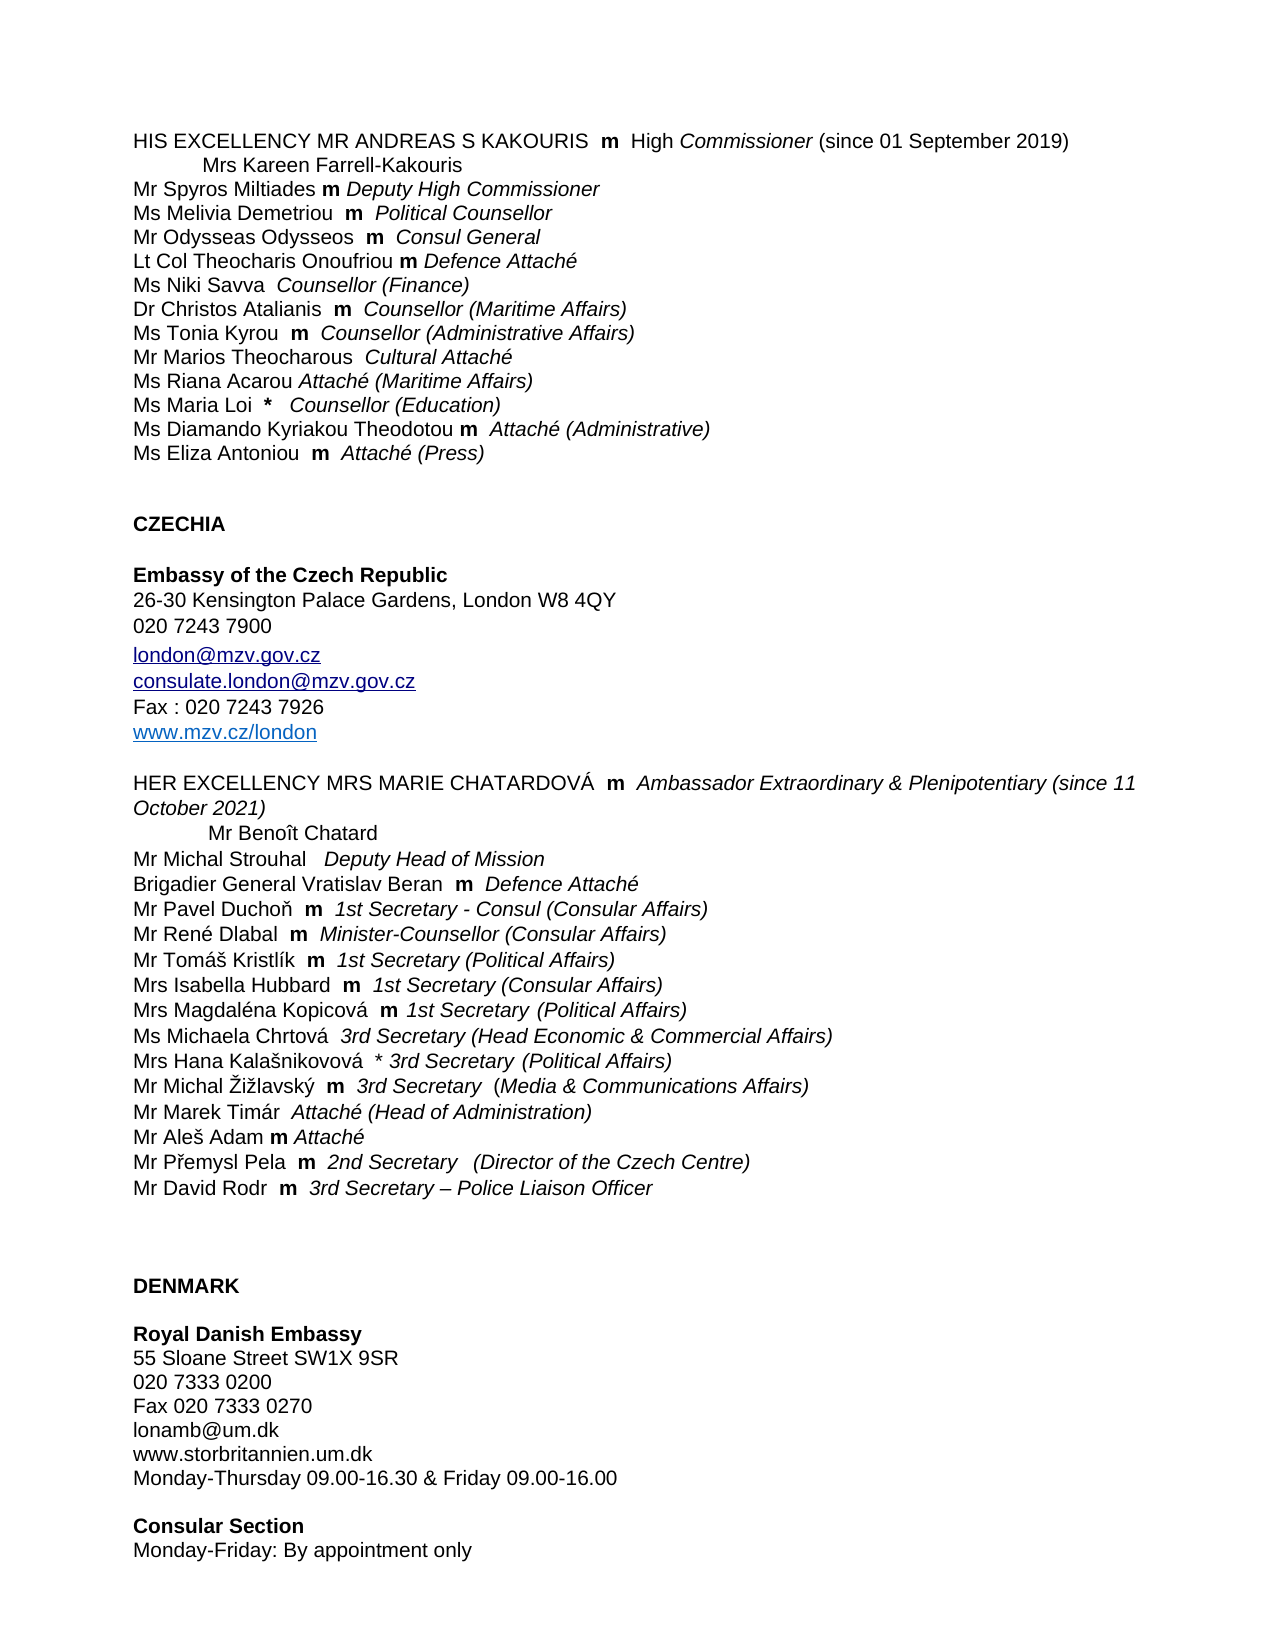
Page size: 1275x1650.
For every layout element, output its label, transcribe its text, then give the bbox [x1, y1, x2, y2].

text 55 Sloane Street SW1X 9SR [133, 1346, 1181, 1370]
text Embassy of the Czech Republic [133, 563, 1181, 587]
text Mrs Magdaléna Kopicová m 1st Secretary (Political Affairs) [133, 998, 1181, 1022]
text lonamb@um.dk [133, 1418, 1181, 1442]
text Mrs Hana Kalašnikovová * 3rd Secretary (Political Affairs) [133, 1049, 1181, 1073]
text Mr Michal Žižlavský m 3rd Secretary (Media & Communications Affairs) [133, 1074, 1181, 1098]
text Mr David Rodr m 3rd Secretary – Police Liaison Officer [133, 1175, 1181, 1199]
text Mr René Dlabal m Minister-Counsellor (Consular Affairs) [133, 922, 1181, 946]
text Mr Michal Strouhal Deputy Head of Mission [133, 846, 1181, 870]
text Lt Col Theocharis Onoufriou m Defence Attaché [133, 249, 1181, 273]
text Monday-Friday: By appointment only [133, 1537, 1181, 1561]
subtitle DENMARK [133, 1274, 1181, 1298]
text Mr Pavel Duchoň m 1st Secretary - Consul (Consular Affairs) [133, 897, 1181, 921]
text www.mzv.cz/london [133, 720, 1181, 744]
text Consular Section [133, 1513, 1181, 1537]
text london@mzv.gov.cz [133, 639, 1181, 667]
text Ms Michaela Chrtová 3rd Secretary (Head Economic & Commercial Affairs) [133, 1023, 1181, 1047]
text Mr Spyros Miltiades m Deputy High Commissioner [133, 177, 1181, 201]
text HER EXCELLENCY MRS MARIE CHATARDOVÁ m Ambassador Extraordinary & Plenipotentiary (since 11 October 2021) [133, 770, 1181, 820]
text consulate.london@mzv.gov.cz [133, 669, 1181, 693]
text Fax : 020 7243 7926 [133, 694, 1181, 718]
text Mr Přemysl Pela m 2nd Secretary (Director of the Czech Centre) [133, 1150, 1181, 1174]
text Royal Danish Embassy [133, 1322, 1181, 1346]
text 26-30 Kensington Palace Gardens, London W8 4QY [133, 588, 1181, 612]
text Fax 020 7333 0270 [133, 1394, 1181, 1418]
text Ms Riana Acarou Attaché (Maritime Affairs) [133, 368, 1181, 392]
text Ms Diamando Kyriakou Theodotou m Attaché (Administrative) [133, 416, 1181, 440]
text Dr Christos Atalianis m Counsellor (Maritime Affairs) [133, 297, 1181, 321]
text Mr Aleš Adam m Attaché [133, 1125, 1181, 1149]
text Ms Maria Loi * Counsellor (Education) [133, 392, 1181, 416]
text Ms Eliza Antoniou m Attaché (Press) [133, 440, 1181, 464]
text Mr Tomáš Kristlík m 1st Secretary (Political Affairs) [133, 948, 1181, 972]
text Mr Odysseas Odysseos m Consul General [133, 225, 1181, 249]
text Ms Tonia Kyrou m Counsellor (Administrative Affairs) [133, 321, 1181, 344]
text Mrs Kareen Farrell-Kakouris [133, 153, 1181, 177]
text 020 7243 7900 [133, 613, 1181, 637]
text Mr Marek Timár Attaché (Head of Administration) [133, 1099, 1181, 1123]
text Brigadier General Vratislav Beran m Defence Attaché [133, 872, 1181, 896]
text Mr Benoît Chatard [133, 821, 1181, 845]
text HIS EXCELLENCY MR ANDREAS S KAKOURIS m High Commissioner (since 01 September 2019) [133, 129, 1181, 153]
text 020 7333 0200 [133, 1370, 1181, 1394]
text Mr Marios Theocharous Cultural Attaché [133, 344, 1181, 368]
text Mrs Isabella Hubbard m 1st Secretary (Consular Affairs) [133, 973, 1181, 997]
text CZECHIA [133, 512, 1181, 536]
text Ms Niki Savva Counsellor (Finance) [133, 273, 1181, 297]
text www.storbritannien.um.dk [133, 1442, 1181, 1466]
text Monday-Thursday 09.00-16.30 & Friday 09.00-16.00 [133, 1466, 1181, 1489]
text Ms Melivia Demetriou m Political Counsellor [133, 201, 1181, 225]
